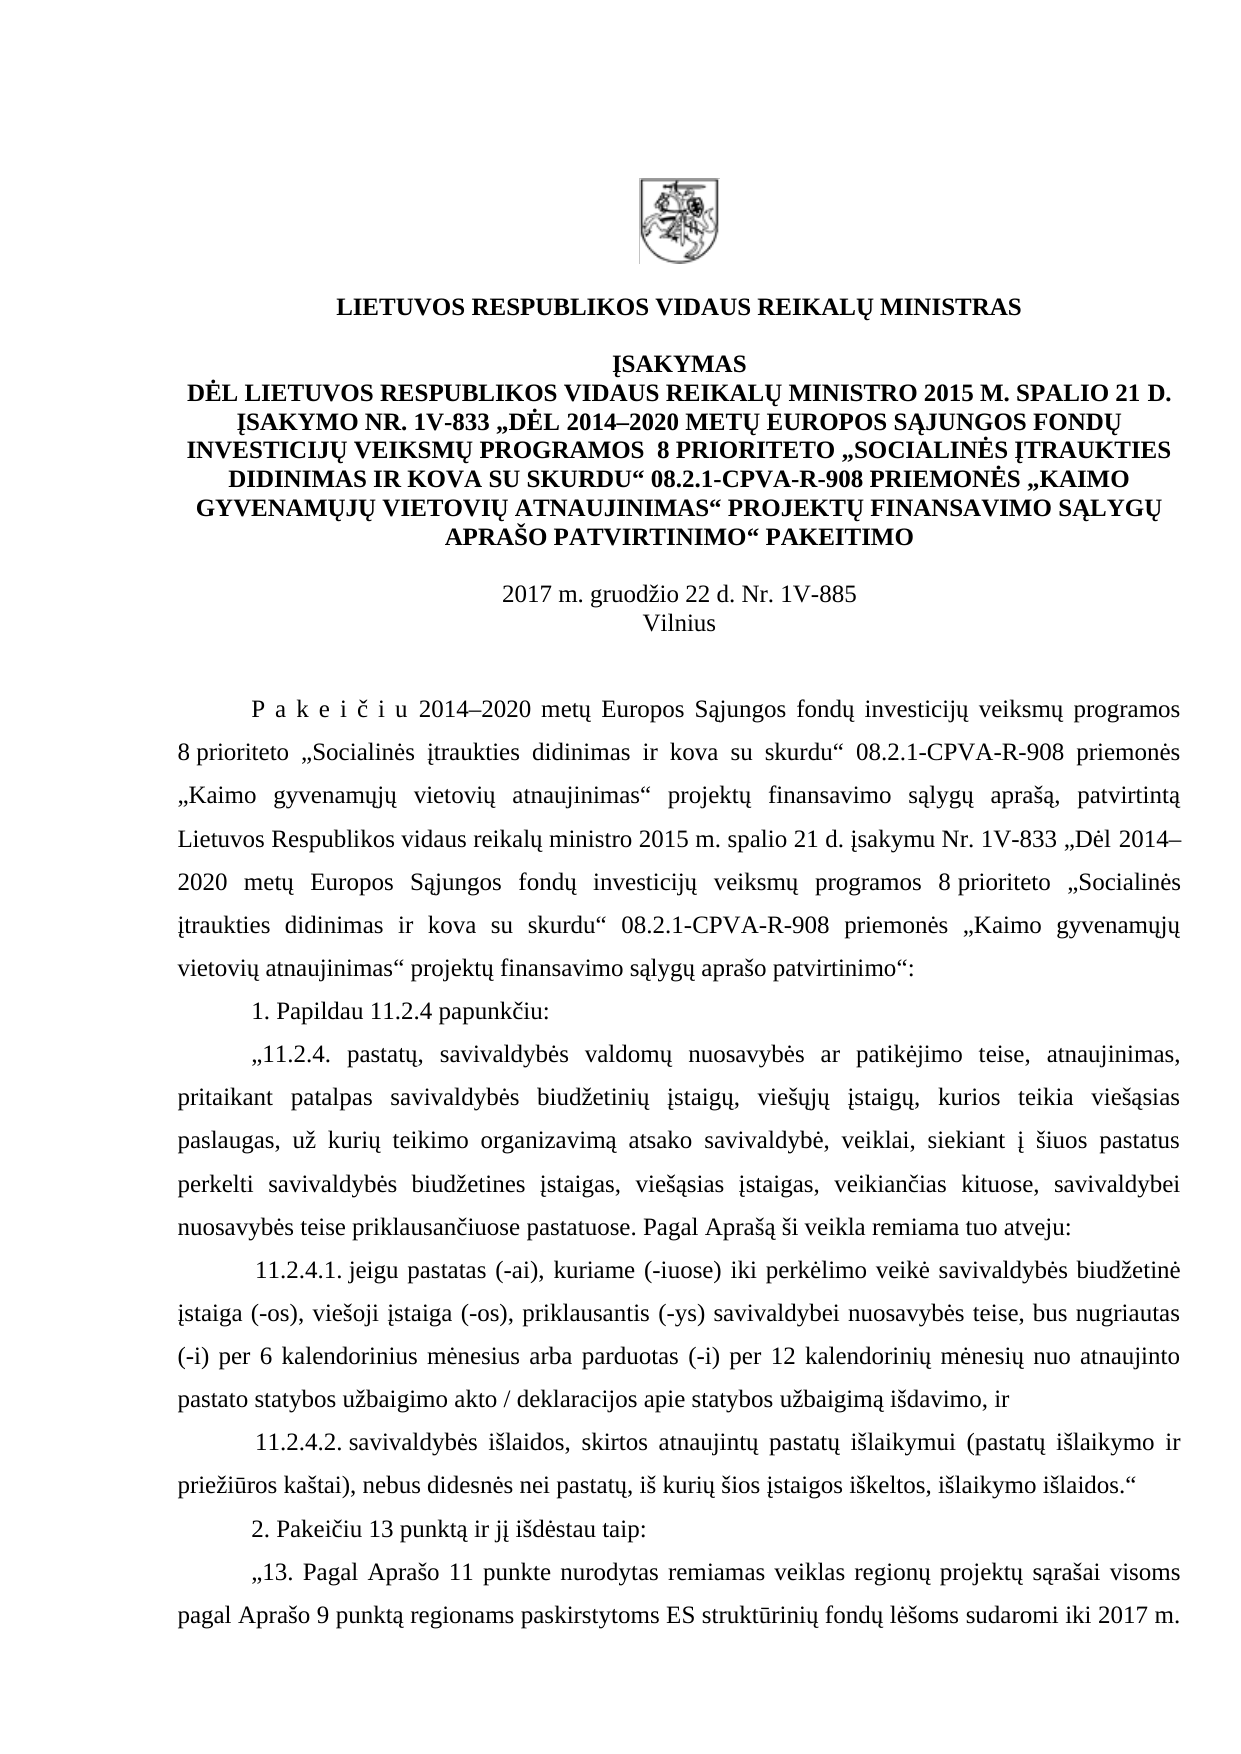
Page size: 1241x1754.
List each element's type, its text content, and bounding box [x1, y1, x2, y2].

text „13. Pagal Aprašo 11 punkte nurodytas remiamas veiklas regionų projektų sąrašai visoms pagal Aprašo 9 punktą regionams paskirstytoms ES struktūrinių fondų lėšoms sudaromi iki 2017 m. [177, 1557, 1181, 1629]
text ĮSAKYMAS [177, 349, 1181, 378]
text „11.2.4. pastatų, savivaldybės valdomų nuosavybės ar patikėjimo teise, atnaujinimas, pritaikant patalpas savivaldybės biudžetinių įstaigų, viešųjų įstaigų, kurios teikia viešąsias paslaugas, už kurių teikimo organizavimą atsako savivaldybė, veiklai, siekiant į šiuos pastatus perkelti savivaldybės biudžetines įstaigas, viešąsias įstaigas, veikiančias kituose, savivaldybei nuosavybės teise priklausančiuose pastatuose. Pagal Aprašą ši veikla remiama tuo atveju: [177, 1039, 1181, 1241]
text 11.2.4.2. savivaldybės išlaidos, skirtos atnaujintų pastatų išlaikymui (pastatų išlaikymo ir priežiūros kaštai), nebus didesnės nei pastatų, iš kurių šios įstaigos iškeltos, išlaikymo išlaidos.“ [177, 1427, 1181, 1499]
text DĖL LIETUVOS RESPUBLIKOS VIDAUS REIKALŲ MINISTRO 2015 M. SPALIO 21 D. ĮSAKYMO NR. 1V-833 „dėl 2014–2020 METŲ EUROPOS SĄJUNGOS FONDŲ INVESTICIJŲ VEIKSMŲ PROGRAMOS 8 PRIORITETO „SOCIALINĖS ĮTRAUKTIES DIDINIMAS IR KOVA SU SKURDU“ 08.2.1-CPVA-R-908 PRIEMONĖS „KAIMO GYVENAMŲJŲ VIETOVIŲ ATNAUJINIMAS“ PROJEKTŲ FINANSAVIMO SĄLYGŲ APRAŠO PATVIRTINIMO“ PAKEITIMO [177, 378, 1181, 551]
text Vilnius [177, 608, 1181, 637]
text 2. Pakeičiu 13 punktą ir jį išdėstau taip: [177, 1514, 1181, 1542]
text 2017 m. gruodžio 22 d. Nr. 1V-885 [177, 579, 1181, 608]
text 1. Papildau 11.2.4 papunkčiu: [177, 996, 1181, 1025]
text P a k e i č i u 2014–2020 metų Europos Sąjungos fondų investicijų veiksmų programos 8 prioriteto „Socialinės įtraukties didinimas ir kova su skurdu“ 08.2.1-CPVA-R-908 priemonės „Kaimo gyvenamųjų vietovių atnaujinimas“ projektų finansavimo sąlygų aprašą, patvirtintą Lietuvos Respublikos vidaus reikalų ministro 2015 m. spalio 21 d. įsakymu Nr. 1V-833 „Dėl 2014–2020 metų Europos Sąjungos fondų investicijų veiksmų programos 8 prioriteto „Socialinės įtraukties didinimas ir kova su skurdu“ 08.2.1-CPVA-R-908 priemonės „Kaimo gyvenamųjų vietovių atnaujinimas“ projektų finansavimo sąlygų aprašo patvirtinimo“: [177, 694, 1181, 982]
text 11.2.4.1. jeigu pastatas (-ai), kuriame (-iuose) iki perkėlimo veikė savivaldybės biudžetinė įstaiga (-os), viešoji įstaiga (-os), priklausantis (-ys) savivaldybei nuosavybės teise, bus nugriautas (-i) per 6 kalendorinius mėnesius arba parduotas (-i) per 12 kalendorinių mėnesių nuo atnaujinto pastato statybos užbaigimo akto / deklaracijos apie statybos užbaigimą išdavimo, ir [177, 1255, 1181, 1413]
text LIETUVOS RESPUBLIKOS VIDAUS REIKALŲ MINISTRAS [177, 292, 1181, 321]
